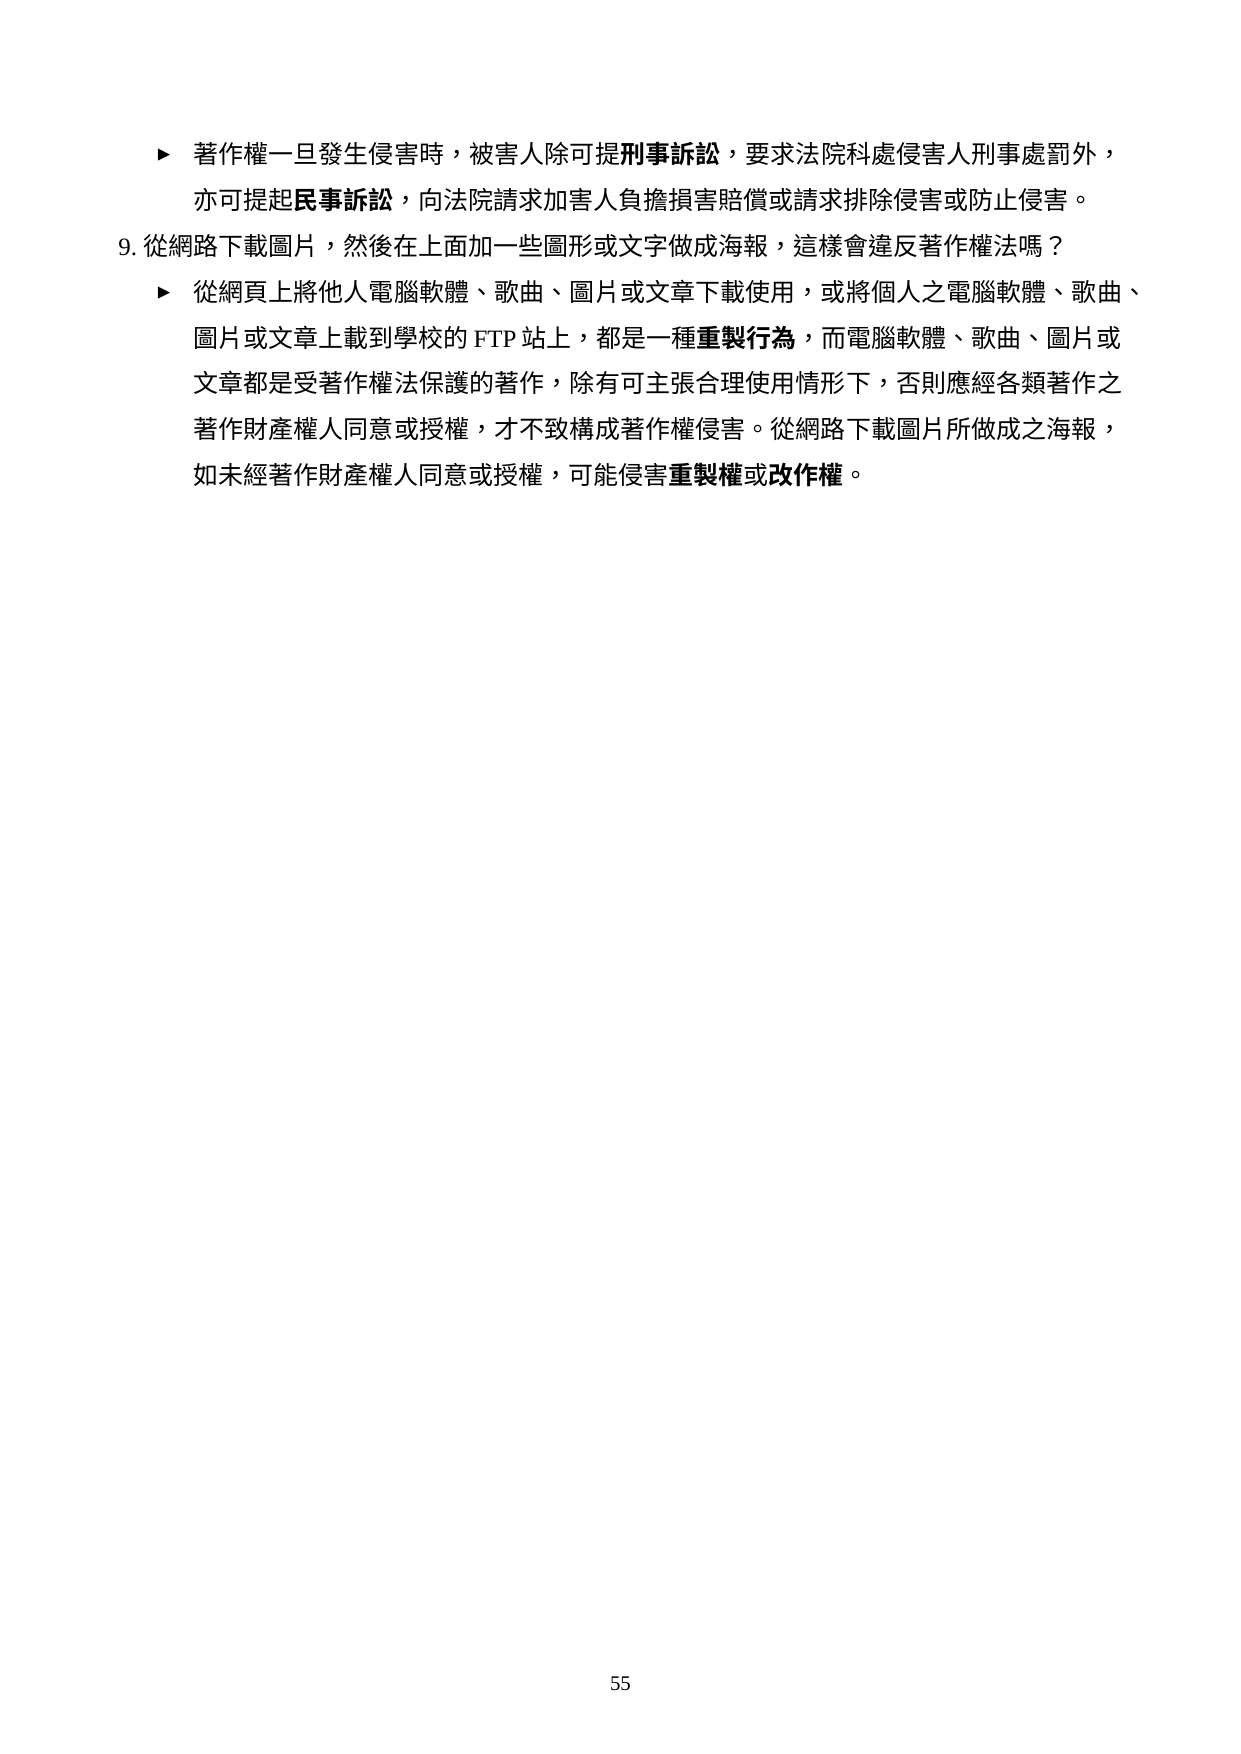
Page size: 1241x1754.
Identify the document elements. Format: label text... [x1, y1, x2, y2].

text 9. 從網路下載圖片，然後在上面加一些圖形或文字做成海報，這樣會違反著作權法嗎？ [118, 219, 1122, 264]
list 從網頁上將他人電腦軟體、歌曲、圖片或文章下載使用，或將個人之電腦軟體、歌曲、圖片或文章上載到學校的FTP站上，都是一種重製行為，而電腦軟體、歌曲、圖片或文章都是受著作權法保護的著作，除有可主張合理使用情形下，否則應經各類著作之著作財產權人同意或授權，才不致構成著作權侵害。從網路下載圖片所做成之海報，如未經著作財產權人同意或授權，可能侵害重製權或改作權。 [156, 264, 1122, 494]
list 著作權一旦發生侵害時，被害人除可提刑事訴訟，要求法院科處侵害人刑事處罰外，亦可提起民事訴訟，向法院請求加害人負擔損害賠償或請求排除侵害或防止侵害。 [156, 127, 1122, 219]
